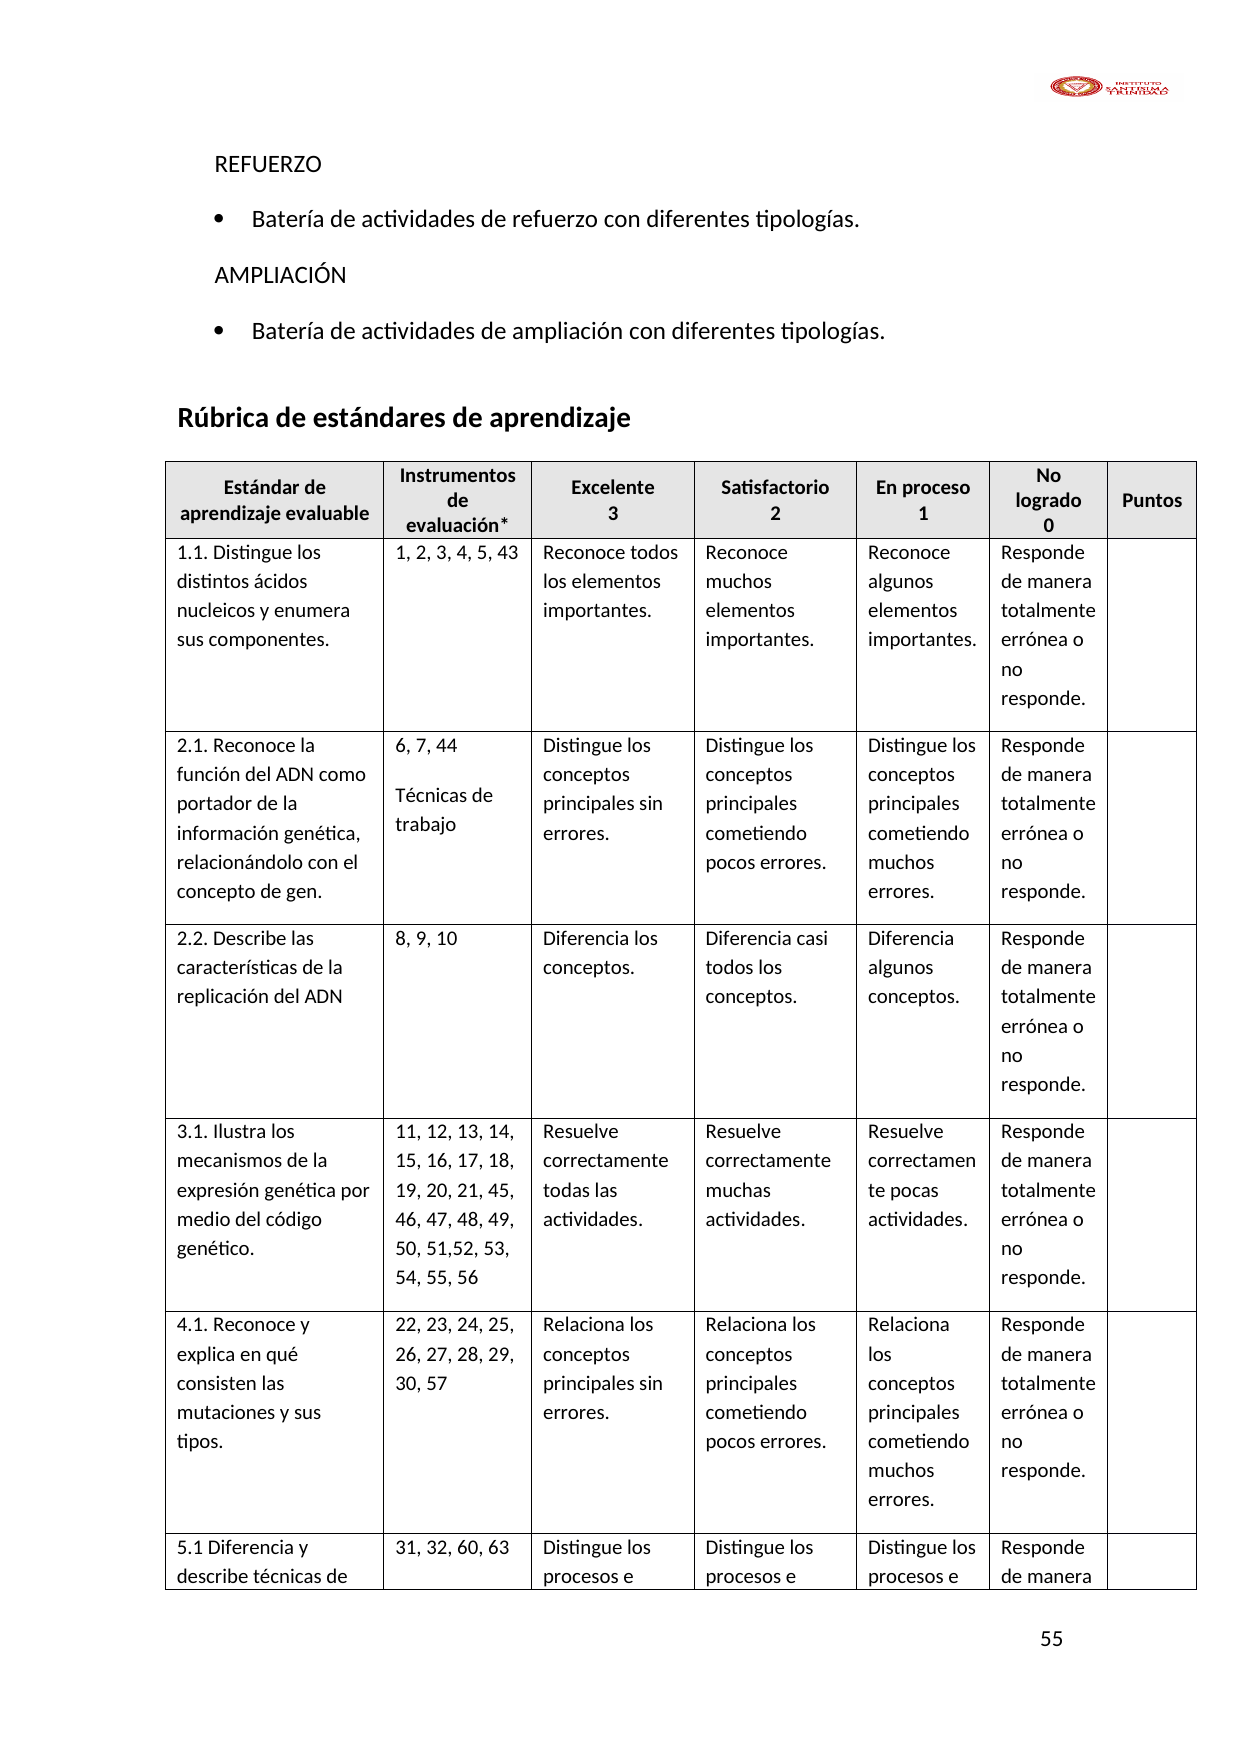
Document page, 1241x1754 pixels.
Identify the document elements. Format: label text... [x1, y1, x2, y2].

table_header Satisfactorio 2 [695, 462, 856, 538]
table_header No logrado 0 [990, 462, 1107, 538]
table_cell Responde de manera totalmente errónea o no responde. [990, 732, 1107, 924]
table_cell Reconoce muchos elementos importantes. [695, 539, 856, 731]
table_cell [1108, 1119, 1196, 1311]
table_cell 22, 23, 24, 25, 26, 27, 28, 29, 30, 57 [384, 1312, 531, 1533]
table_cell Distingue los conceptos principales cometiendo muchos errores. [857, 732, 989, 924]
table_cell Resuelve correctamente todas las actividades. [532, 1119, 694, 1311]
table_header Instrumentos de evaluación* [384, 462, 531, 538]
table_cell Reconoce todos los elementos importantes. [532, 539, 694, 731]
table_cell Diferencia casi todos los conceptos. [695, 925, 856, 1117]
text Rúbrica de estándares de aprendizaje [177, 399, 1063, 435]
table_cell 8, 9, 10 [384, 925, 531, 1117]
text REFUERZO [214, 148, 1004, 178]
table_cell Responde de manera [990, 1534, 1107, 1588]
table_cell Resuelve correctamente pocas actividades. [857, 1119, 989, 1311]
table_header Estándar de aprendizaje evaluable [166, 462, 383, 538]
table_cell [1108, 1534, 1196, 1588]
table_cell 4.1. Reconoce y explica en qué consisten las mutaciones y sus tipos. [166, 1312, 383, 1533]
table_cell Distingue los procesos e [532, 1534, 694, 1588]
table_cell Distingue los procesos e [695, 1534, 856, 1588]
list Batería de actividades de ampliación con diferentes tipologías. [214, 315, 1004, 346]
table_cell Responde de manera totalmente errónea o no responde. [990, 1312, 1107, 1533]
table_cell Distingue los conceptos principales sin errores. [532, 732, 694, 924]
list Batería de actividades de refuerzo con diferentes tipologías. [214, 203, 1004, 234]
table_cell Responde de manera totalmente errónea o no responde. [990, 1119, 1107, 1311]
table_cell Resuelve correctamente muchas actividades. [695, 1119, 856, 1311]
table_cell 11, 12, 13, 14, 15, 16, 17, 18, 19, 20, 21, 45, 46, 47, 48, 49, 50, 51,52, 53, 54, 55, 56 [384, 1119, 531, 1311]
table_cell [1108, 1312, 1196, 1533]
table_cell 2.1. Reconoce la función del ADN como portador de la información genética, relacionándolo con el concepto de gen. [166, 732, 383, 924]
table_cell Responde de manera totalmente errónea o no responde. [990, 539, 1107, 731]
table_cell 5.1 Diferencia y describe técnicas de [166, 1534, 383, 1588]
table_cell [1108, 539, 1196, 731]
table_cell 6, 7, 44 Técnicas de trabajo [384, 732, 531, 924]
table_header En proceso 1 [857, 462, 989, 538]
table_cell Distingue los procesos e [857, 1534, 989, 1588]
table_cell Reconoce algunos elementos importantes. [857, 539, 989, 731]
table_cell 1, 2, 3, 4, 5, 43 [384, 539, 531, 731]
table_cell [1108, 732, 1196, 924]
table_cell Diferencia algunos conceptos. [857, 925, 989, 1117]
table_cell Responde de manera totalmente errónea o no responde. [990, 925, 1107, 1117]
table_cell Relaciona los conceptos principales cometiendo muchos errores. [857, 1312, 989, 1533]
table_cell Relaciona los conceptos principales sin errores. [532, 1312, 694, 1533]
table_cell Distingue los conceptos principales cometiendo pocos errores. [695, 732, 856, 924]
table_cell 31, 32, 60, 63 [384, 1534, 531, 1588]
table_cell 1.1. Distingue los distintos ácidos nucleicos y enumera sus componentes. [166, 539, 383, 731]
table_cell [1108, 925, 1196, 1117]
table_header Excelente 3 [532, 462, 694, 538]
table_cell Relaciona los conceptos principales cometiendo pocos errores. [695, 1312, 856, 1533]
table_cell 3.1. Ilustra los mecanismos de la expresión genética por medio del código genético. [166, 1119, 383, 1311]
table_cell 2.2. Describe las características de la replicación del ADN [166, 925, 383, 1117]
table_header Puntos [1108, 462, 1196, 538]
picture [1034, 73, 1185, 102]
text AMPLIACIÓN [214, 259, 1004, 290]
table_cell Diferencia los conceptos. [532, 925, 694, 1117]
